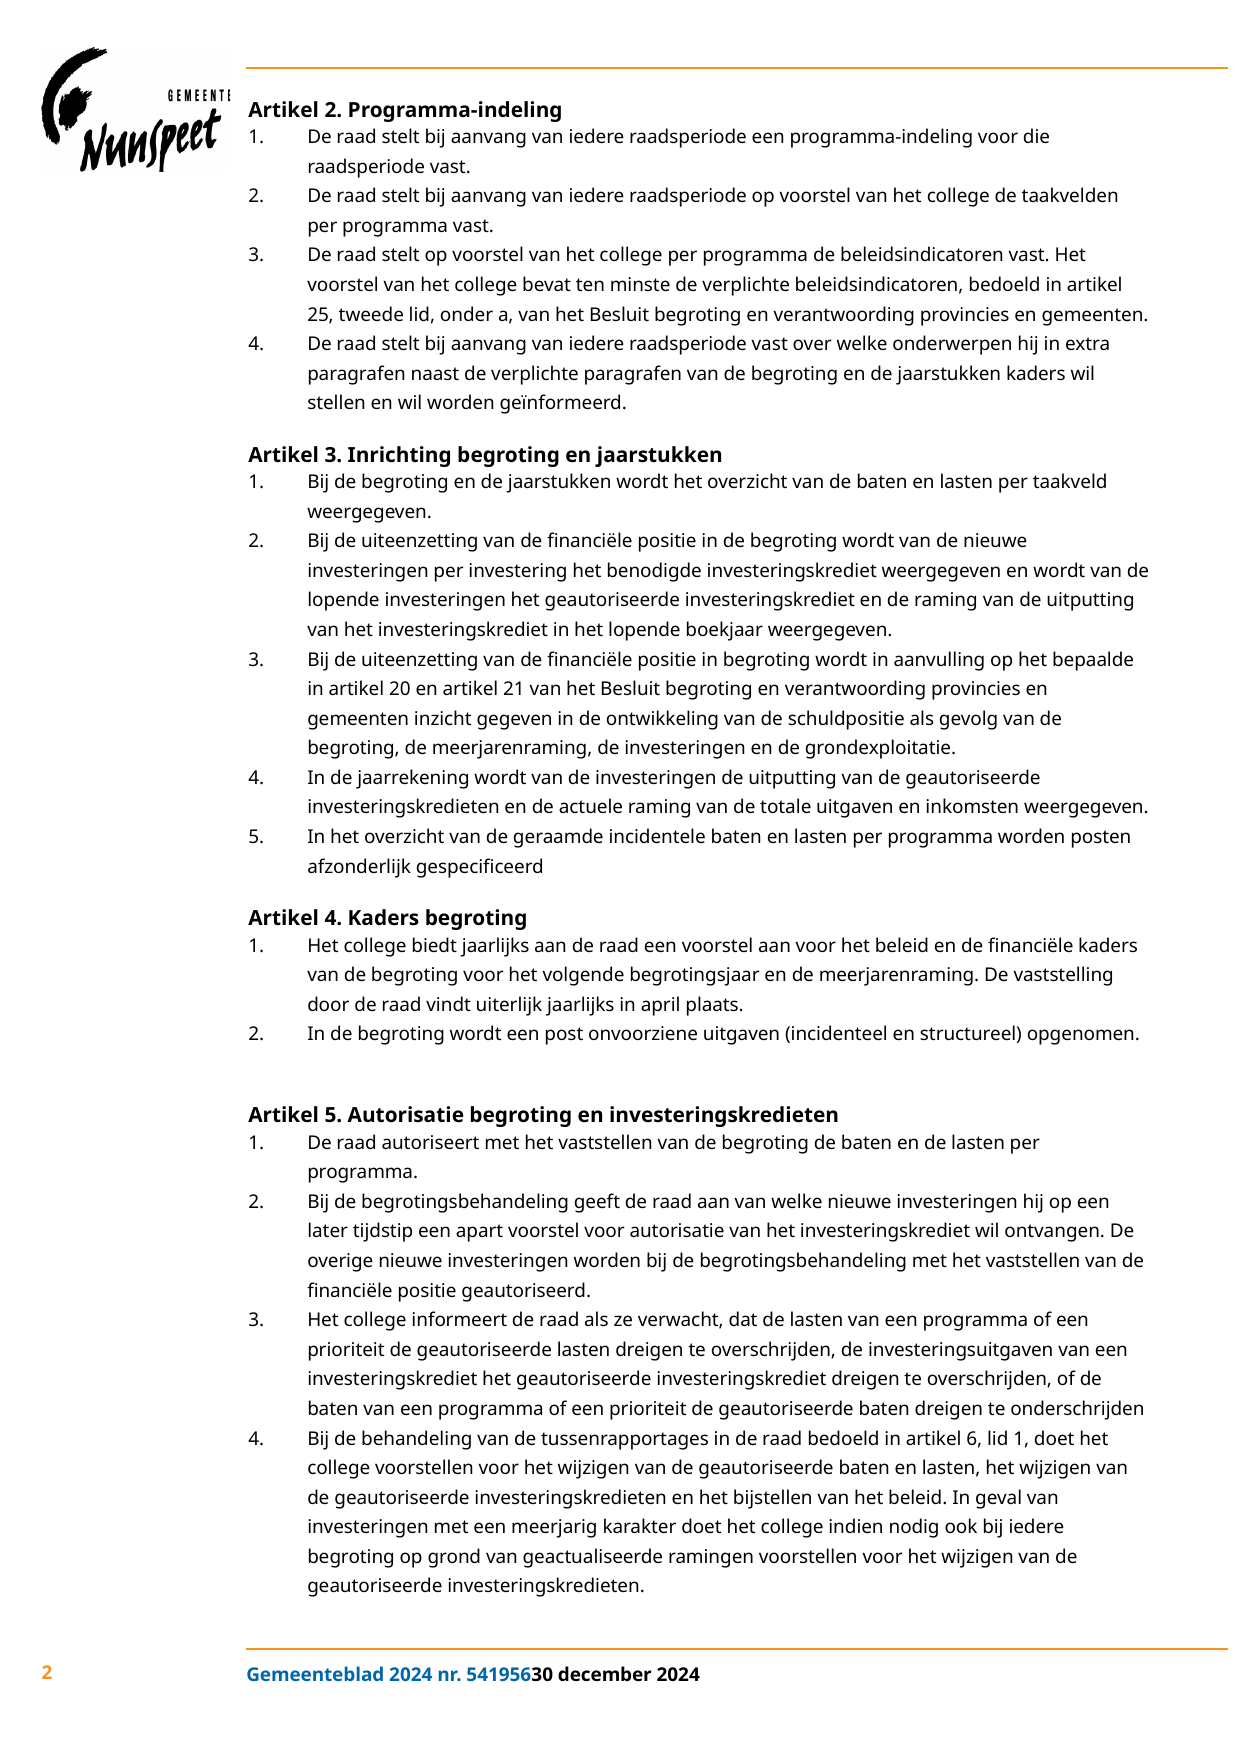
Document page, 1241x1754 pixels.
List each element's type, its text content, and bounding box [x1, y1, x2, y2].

list Bij de begroting en de jaarstukken wordt het overzicht van de baten en lasten per taakveld weergegeven. [248, 468, 1152, 524]
list Het college informeert de raad als ze verwacht, dat de lasten van een programma of een prioriteit de geautoriseerde lasten dreigen te overschrijden, de investeringsuitgaven van een investeringskrediet het geautoriseerde investeringskrediet dreigen te overschrijden, of de baten van een programma of een prioriteit de geautoriseerde baten dreigen te onderschrijden [248, 1306, 1152, 1421]
list De raad stelt bij aanvang van iedere raadsperiode vast over welke onderwerpen hij in extra paragrafen naast de verplichte paragrafen van de begroting en de jaarstukken kaders wil stellen en wil worden geïnformeerd. [248, 330, 1152, 415]
list De raad autoriseert met het vaststellen van de begroting de baten en de lasten per programma. [248, 1129, 1152, 1184]
list De raad stelt bij aanvang van iedere raadsperiode een programma-indeling voor die raadsperiode vast. [248, 123, 1152, 178]
list Het college biedt jaarlijks aan de raad een voorstel aan voor het beleid en de financiële kaders van de begroting voor het volgende begrotingsjaar en de meerjarenraming. De vaststelling door de raad vindt uiterlijk jaarlijks in april plaats. [248, 932, 1152, 1017]
list In het overzicht van de geraamde incidentele baten en lasten per programma worden posten afzonderlijk gespecificeerd [248, 823, 1152, 879]
text Artikel 4. Kaders begroting [248, 903, 1152, 932]
list Bij de uiteenzetting van de financiële positie in de begroting wordt van de nieuwe investeringen per investering het benodigde investeringskrediet weergegeven en wordt van de lopende investeringen het geautoriseerde investeringskrediet en de raming van de uitputting van het investeringskrediet in het lopende boekjaar weergegeven. [248, 527, 1152, 642]
list Bij de begrotingsbehandeling geeft de raad aan van welke nieuwe investeringen hij op een later tijdstip een apart voorstel voor autorisatie van het investeringskrediet wil ontvangen. De overige nieuwe investeringen worden bij de begrotingsbehandeling met het vaststellen van de financiële positie geautoriseerd. [248, 1188, 1152, 1303]
text Artikel 3. Inrichting begroting en jaarstukken [248, 440, 1152, 468]
list De raad stelt op voorstel van het college per programma de beleidsindicatoren vast. Het voorstel van het college bevat ten minste de verplichte beleidsindicatoren, bedoeld in artikel 25, tweede lid, onder a, van het Besluit begroting en verantwoording provincies en gemeenten. [248, 242, 1152, 326]
picture [41, 47, 231, 172]
list In de jaarrekening wordt van de investeringen de uitputting van de geautoriseerde investeringskredieten en de actuele raming van de totale uitgaven en inkomsten weergegeven. [248, 764, 1152, 819]
list Bij de uiteenzetting van de financiële positie in begroting wordt in aanvulling op het bepaalde in artikel 20 en artikel 21 van het Besluit begroting en verantwoording provincies en gemeenten inzicht gegeven in de ontwikkeling van de schuldpositie als gevolg van de begroting, de meerjarenraming, de investeringen en de grondexploitatie. [248, 646, 1152, 760]
list In de begroting wordt een post onvoorziene uitgaven (incidenteel en structureel) opgenomen. [248, 1021, 1152, 1046]
list De raad stelt bij aanvang van iedere raadsperiode op voorstel van het college de taakvelden per programma vast. [248, 182, 1152, 238]
text Artikel 5. Autorisatie begroting en investeringskredieten [248, 1101, 1152, 1129]
list Bij de behandeling van de tussenrapportages in de raad bedoeld in artikel 6, lid 1, doet het college voorstellen voor het wijzigen van de geautoriseerde baten en lasten, het wijzigen van de geautoriseerde investeringskredieten en het bijstellen van het beleid. In geval van investeringen met een meerjarig karakter doet het college indien nodig ook bij iedere begroting op grond van geactualiseerde ramingen voorstellen voor het wijzigen van de geautoriseerde investeringskredieten. [248, 1425, 1152, 1598]
text Artikel 2. Programma-indeling [248, 95, 1152, 123]
